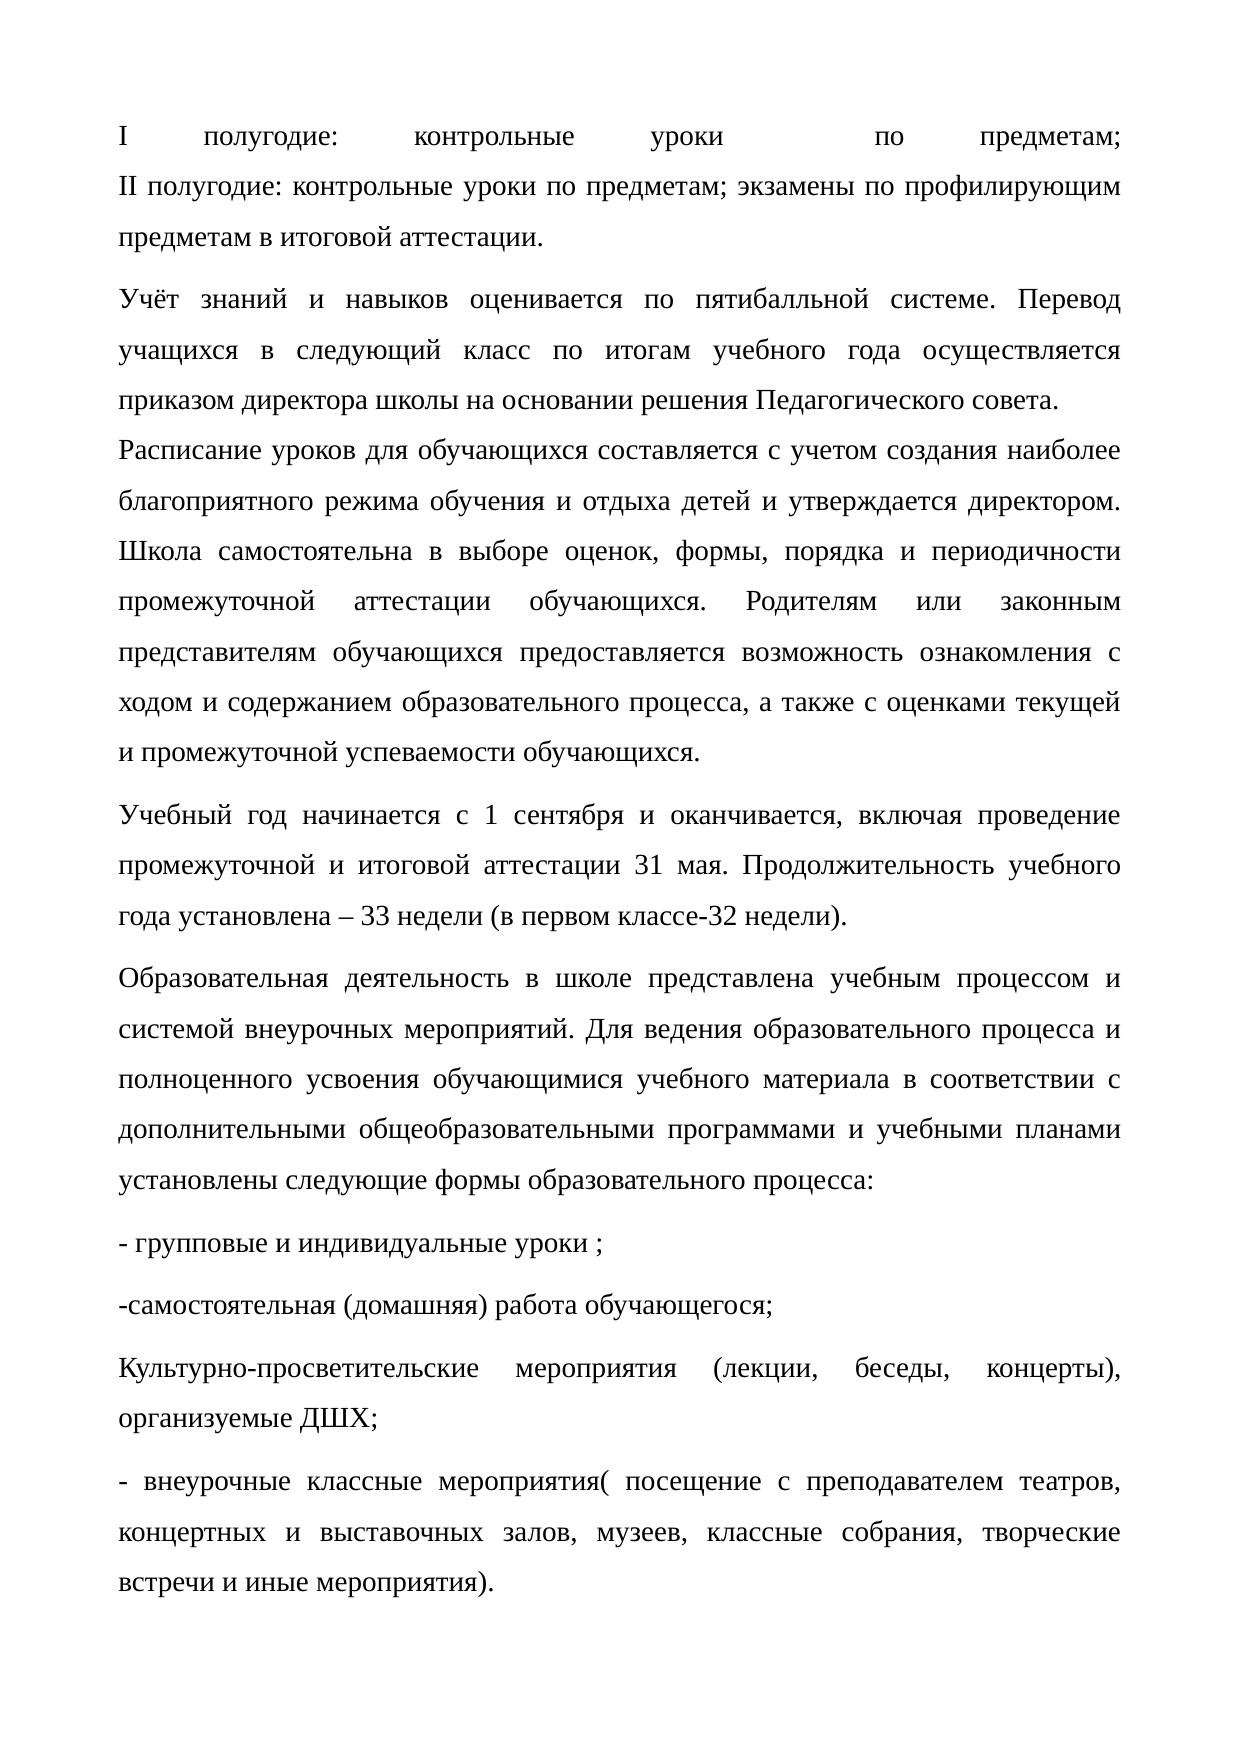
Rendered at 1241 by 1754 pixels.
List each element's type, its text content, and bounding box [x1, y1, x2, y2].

text Образовательная деятельность в школе представлена учебным процессом и системой внеурочных мероприятий. Для ведения образовательного процесса и полноценного усвоения обучающимися учебного материала в соответствии с дополнительными общеобразовательными программами и учебными планами установлены следующие формы образовательного процесса: [118, 961, 1122, 1195]
text -самостоятельная (домашняя) работа обучающегося; [118, 1287, 1122, 1321]
text Учёт знаний и навыков оценивается по пятибалльной системе. Перевод учащихся в следующий класс по итогам учебного года осуществляется приказом директора школы на основании решения Педагогического совета. [118, 282, 1122, 416]
text - групповые и индивидуальные уроки ; [118, 1225, 1122, 1258]
text Культурно-просветительские мероприятия (лекции, беседы, концерты), организуемые ДШХ; [118, 1350, 1122, 1434]
text Учебный год начинается с 1 сентября и оканчивается, включая проведение промежуточной и итоговой аттестации 31 мая. Продолжительность учебного года установлена – 33 недели (в первом классе-32 недели). [118, 797, 1122, 931]
text I полугодие: контрольные уроки по предметам; II полугодие: контрольные уроки по предметам; экзамены по профилирующим предметам в итоговой аттестации. [118, 118, 1122, 252]
text Расписание уроков для обучающихся составляется с учетом создания наиболее благоприятного режима обучения и отдыха детей и утверждается директором. Школа самостоятельна в выборе оценок, формы, порядка и периодичности промежуточной аттестации обучающихся. Родителям или законным представителям обучающихся предоставляется возможность ознакомления с ходом и содержанием образовательного процесса, а также с оценками текущей и промежуточной успеваемости обучающихся. [118, 432, 1122, 768]
text - внеурочные классные мероприятия( посещение с преподавателем театров, концертных и выставочных залов, музеев, классные собрания, творческие встречи и иные мероприятия). [118, 1463, 1122, 1598]
